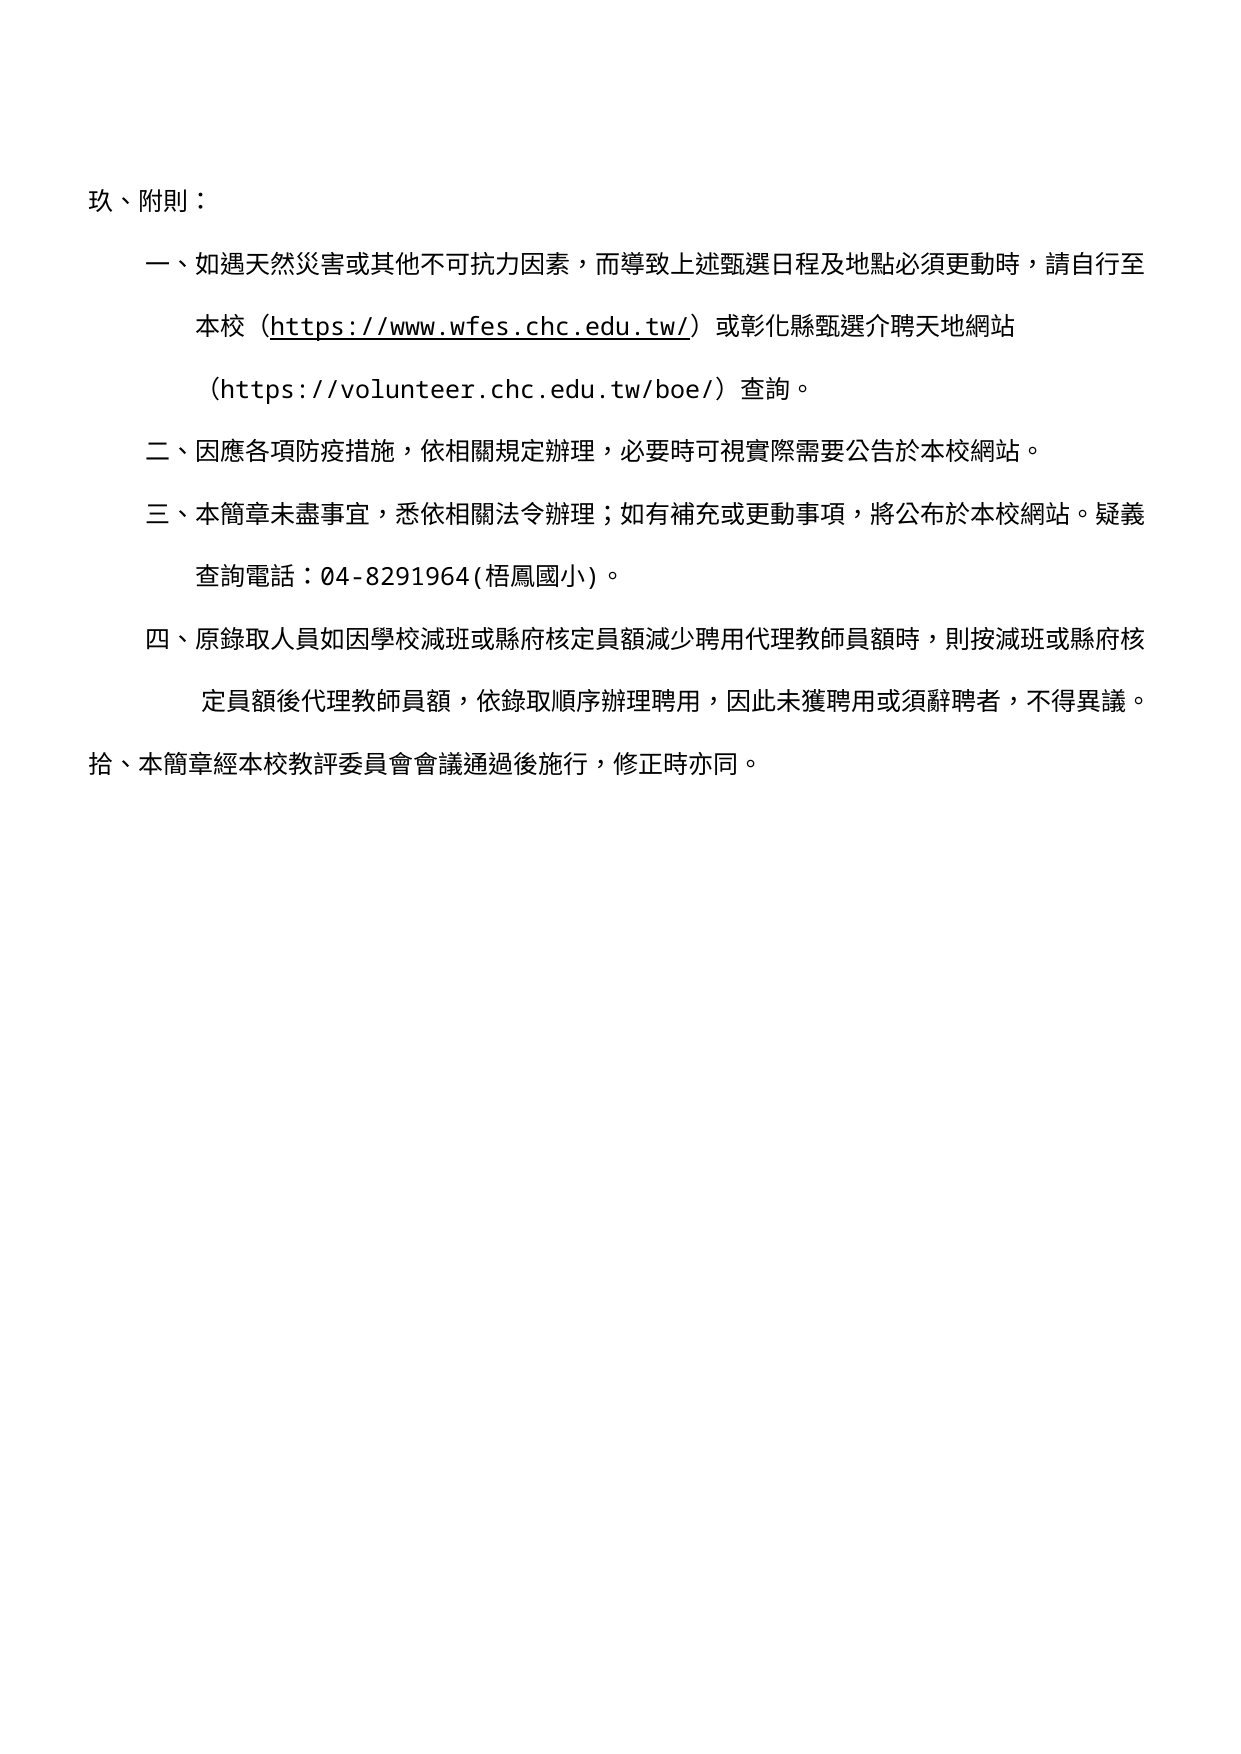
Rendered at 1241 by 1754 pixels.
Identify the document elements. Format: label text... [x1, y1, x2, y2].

text 定員額後代理教師員額，依錄取順序辦理聘用，因此未獲聘用或須辭聘者，不得異議。 [126, 658, 1152, 721]
text 玖、附則： [89, 158, 1152, 221]
text 二、因應各項防疫措施，依相關規定辦理，必要時可視實際需要公告於本校網站。 [145, 408, 1152, 471]
text 三、本簡章未盡事宜，悉依相關法令辦理；如有補充或更動事項，將公布於本校網站。疑義查詢電話：04-8291964(梧鳳國小)。 [145, 471, 1152, 596]
text 拾、本簡章經本校教評委員會會議通過後施行，修正時亦同。 [89, 721, 1152, 783]
text 四、原錄取人員如因學校減班或縣府核定員額減少聘用代理教師員額時，則按減班或縣府核 [145, 596, 1152, 658]
text 一、如遇天然災害或其他不可抗力因素，而導致上述甄選日程及地點必須更動時，請自行至本校（https://www.wfes.chc.edu.tw/）或彰化縣甄選介聘天地網站（https://volunteer.chc.edu.tw/boe/）查詢。 [145, 221, 1152, 408]
